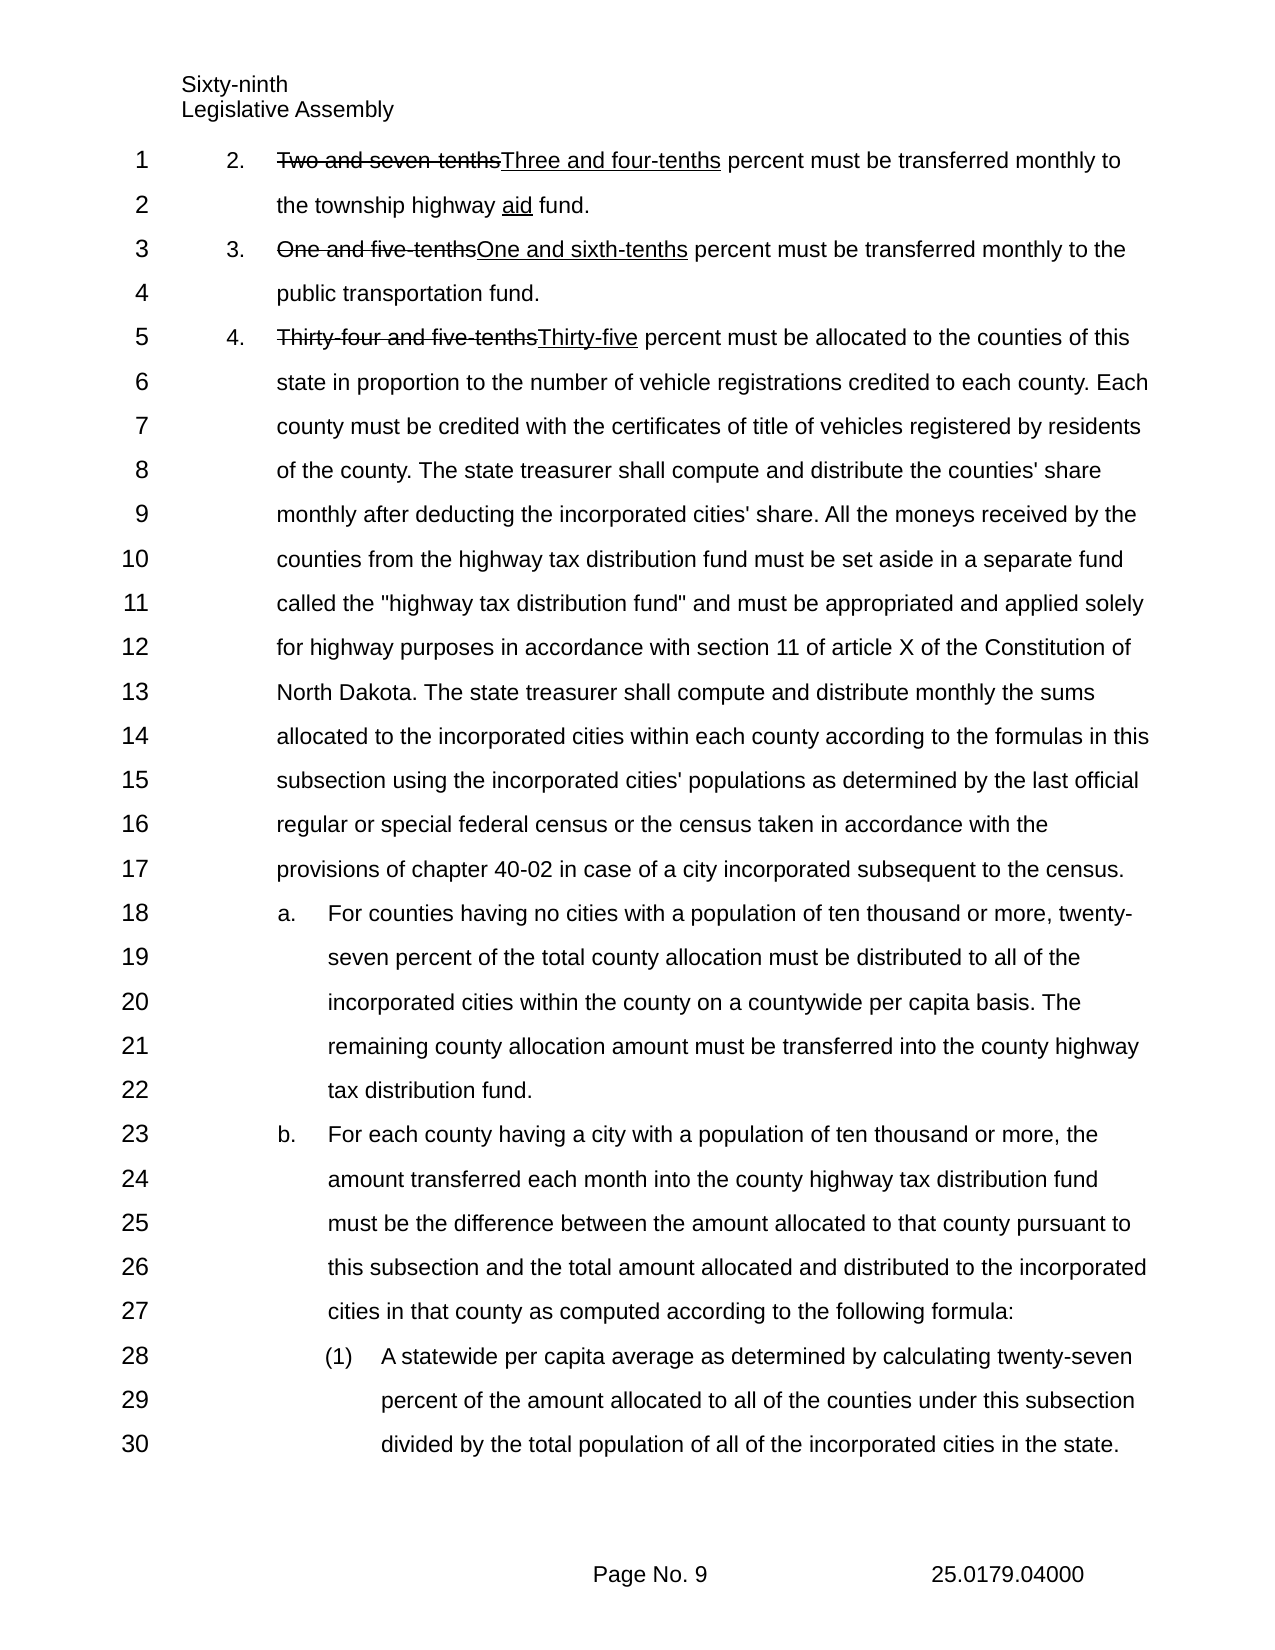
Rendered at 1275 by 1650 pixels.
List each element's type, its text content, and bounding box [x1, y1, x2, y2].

text 3. One and five‑tenthsOne and sixth-tenths percent must be transferred monthly to the public transportation fund. [181, 222, 1154, 310]
text 4. Thirty‑four and five‑tenthsThirty-five percent must be allocated to the counties of this state in proportion to the number of vehicle registrations credited to each county. Each county must be credited with the certificates of title of vehicles registered by residents of the county. The state treasurer shall compute and distribute the counties' share monthly after deducting the incorporated cities' share. All the moneys received by the counties from the highway tax distribution fund must be set aside in a separate fund called the "highway tax distribution fund" and must be appropriated and applied solely for highway purposes in accordance with section 11 of article X of the Constitution of North Dakota. The state treasurer shall compute and distribute monthly the sums allocated to the incorporated cities within each county according to the formulas in this subsection using the incorporated cities' populations as determined by the last official regular or special federal census or the census taken in accordance with the provisions of chapter 40‑02 in case of a city incorporated subsequent to the census. [181, 310, 1154, 886]
text (1) A statewide per capita average as determined by calculating twenty‑seven percent of the amount allocated to all of the counties under this subsection divided by the total population of all of the incorporated cities in the state. [181, 1329, 1154, 1461]
text b. For each county having a city with a population of ten thousand or more, the amount transferred each month into the county highway tax distribution fund must be the difference between the amount allocated to that county pursuant to this subsection and the total amount allocated and distributed to the incorporated cities in that county as computed according to the following formula: [181, 1107, 1154, 1329]
text 2. Two and seven‑tenthsThree and four-tenths percent must be transferred monthly to the township highway aid fund. [181, 133, 1154, 222]
text a. For counties having no cities with a population of ten thousand or more, twenty-seven percent of the total county allocation must be distributed to all of the incorporated cities within the county on a countywide per capita basis. The remaining county allocation amount must be transferred into the county highway tax distribution fund. [181, 886, 1154, 1107]
